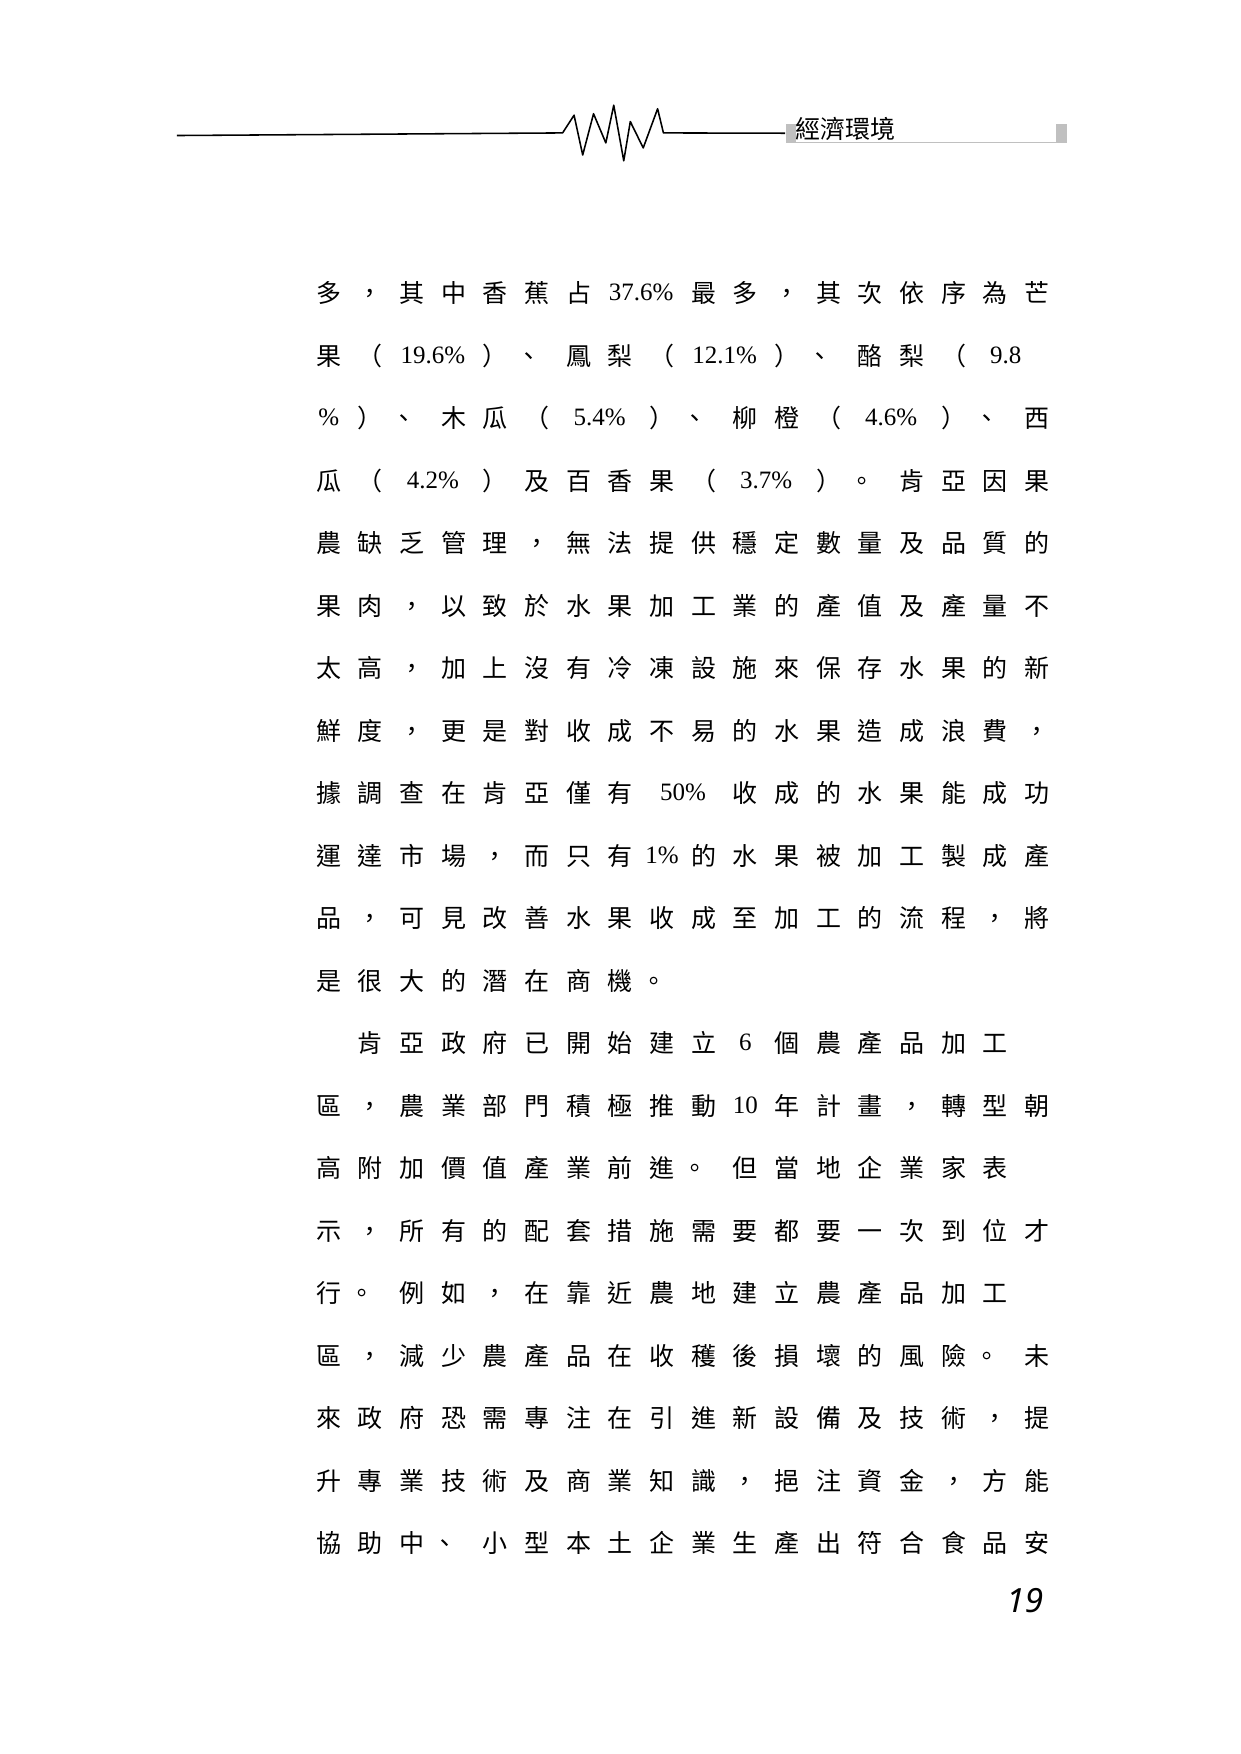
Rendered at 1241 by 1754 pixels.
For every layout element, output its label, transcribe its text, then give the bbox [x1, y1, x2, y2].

text 多，其中香蕉占37.6%最多，其次依序為芒果（19.6%）、鳳梨（12.1%）、酪梨（9.8%）、木瓜（5.4%）、柳橙（4.6%）、西瓜（4.2%）及百香果（3.7%）。肯亞因果農缺乏管理，無法提供穩定數量及品質的果肉，以致於水果加工業的產值及產量不太高，加上沒有冷凍設施來保存水果的新鮮度，更是對收成不易的水果造成浪費，據調查在肯亞僅有50%收成的水果能成功運達市場，而只有1%的水果被加工製成產品，可見改善水果收成至加工的流程，將是很大的潛在商機。 [281, 250, 1058, 1000]
text 肯亞政府已開始建立6個農產品加工區，農業部門積極推動10年計畫，轉型朝高附加價值產業前進。但當地企業家表示，所有的配套措施需要都要一次到位才行。例如，在靠近農地建立農產品加工區，減少農產品在收穫後損壞的風險。未來政府恐需專注在引進新設備及技術，提升專業技術及商業知識，挹注資金，方能協助中、小型本土企業生產出符合食品安 [281, 1000, 1058, 1563]
